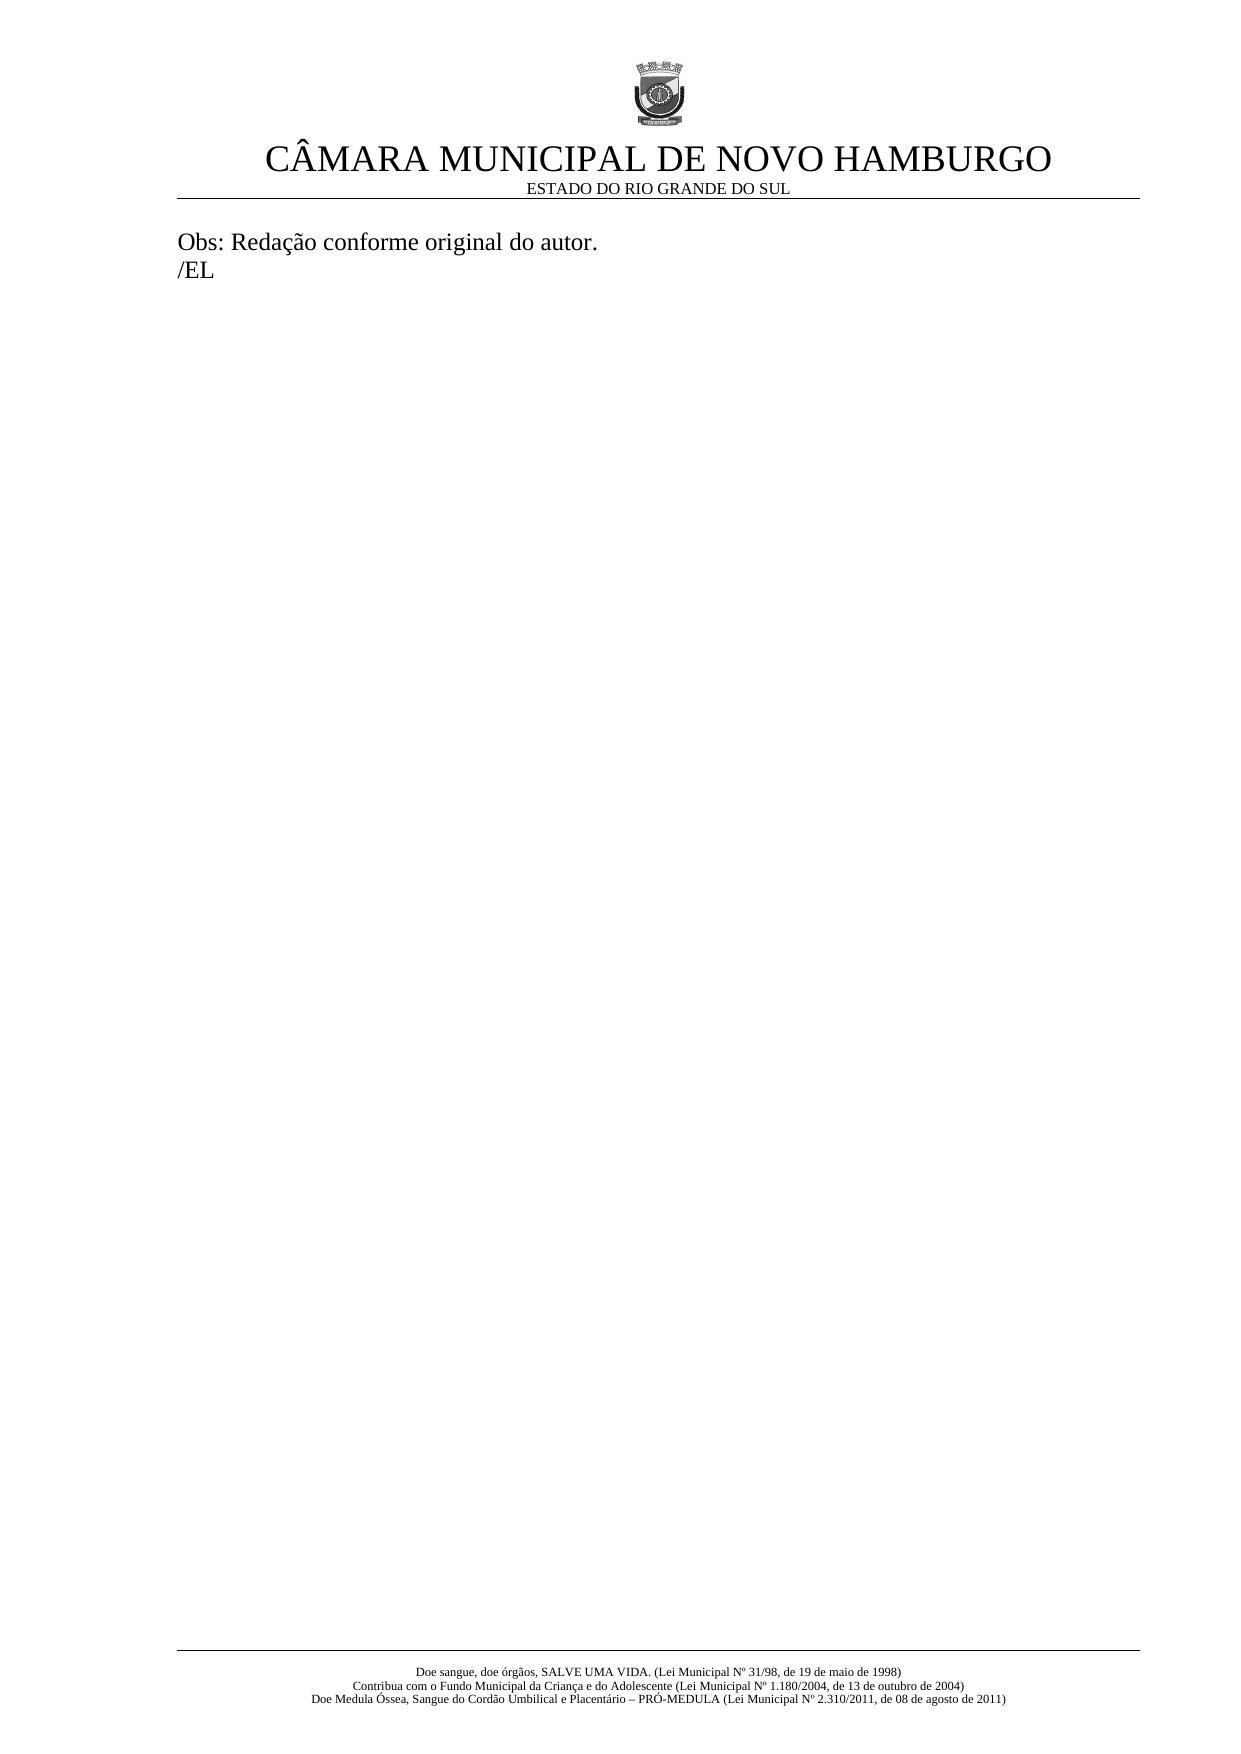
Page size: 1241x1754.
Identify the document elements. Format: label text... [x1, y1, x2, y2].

text /EL [177, 256, 1140, 284]
text Obs: Redação conforme original do autor. [177, 228, 1140, 256]
